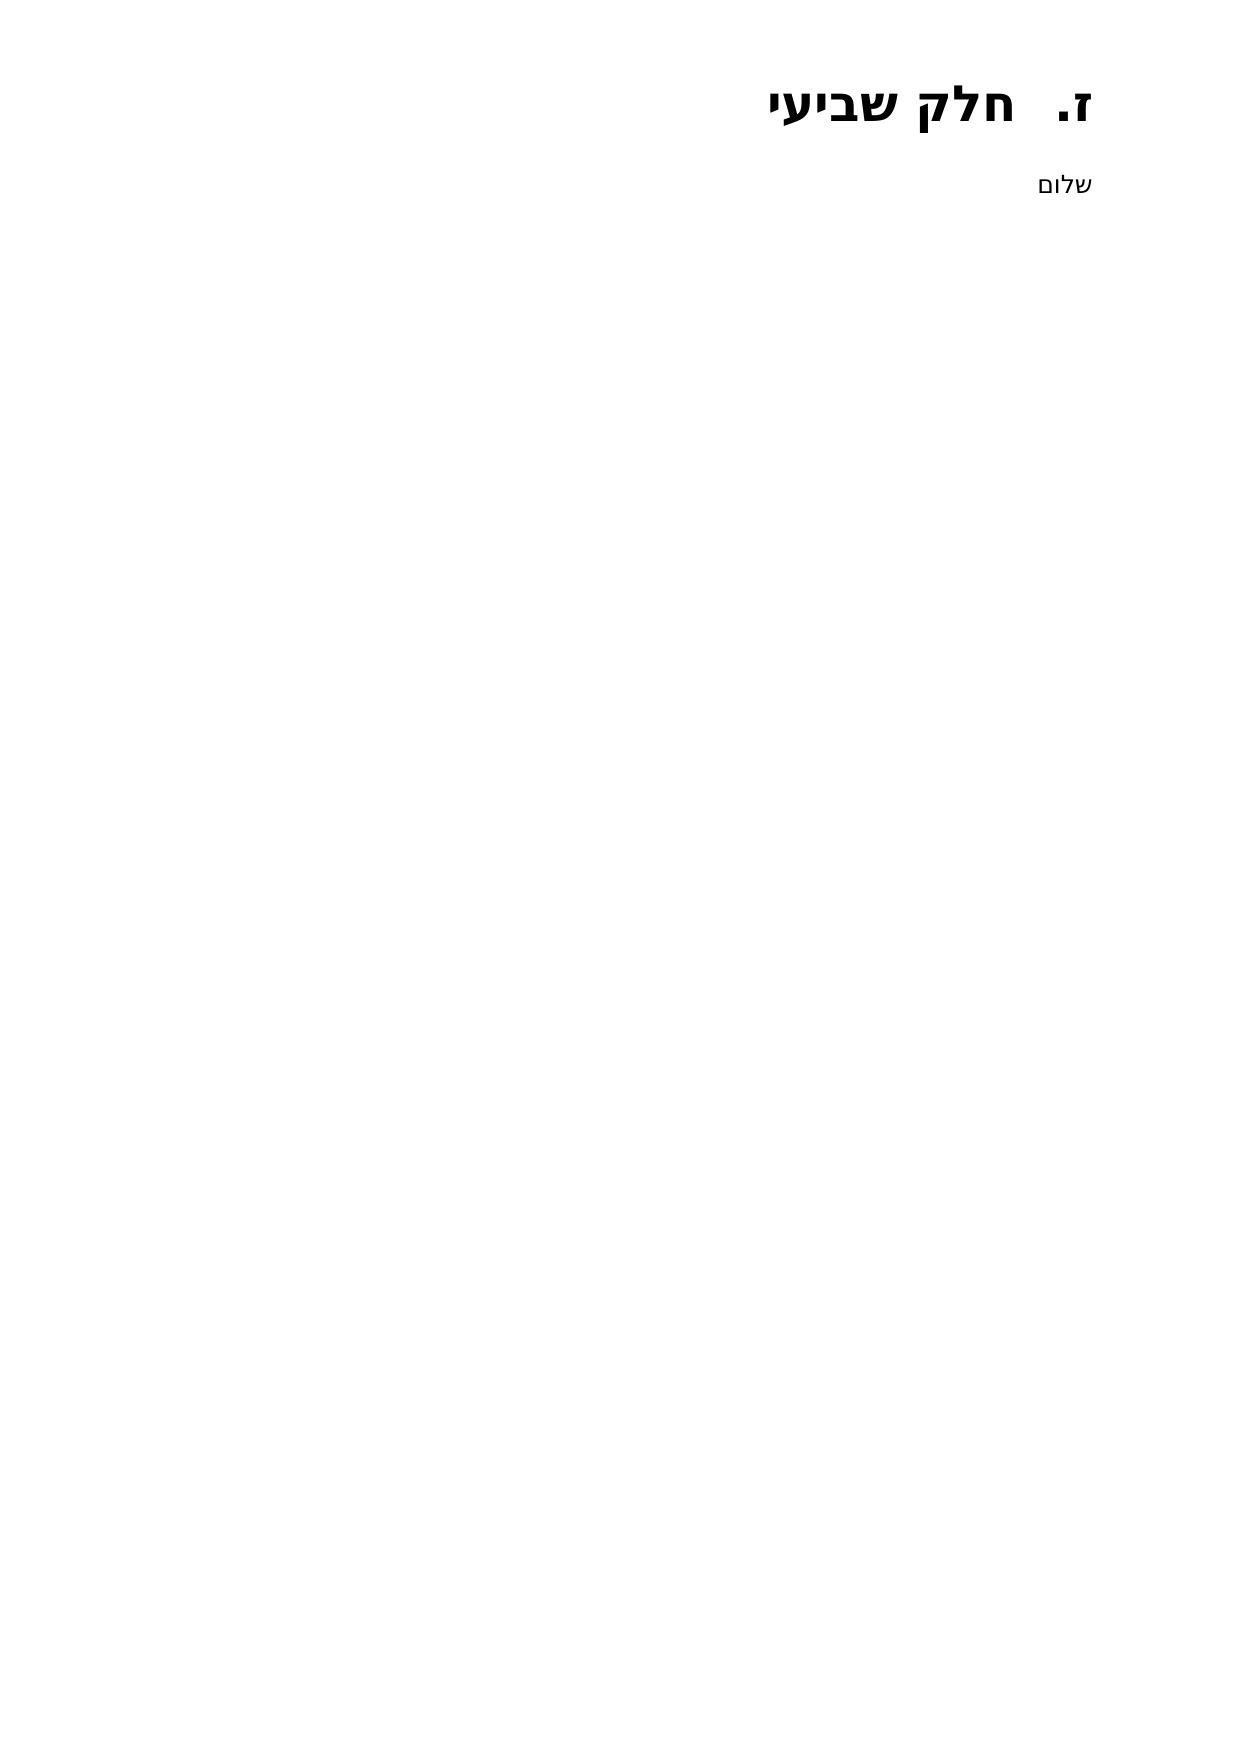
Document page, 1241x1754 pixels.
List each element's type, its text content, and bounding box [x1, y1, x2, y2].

text שלום [148, 171, 1092, 200]
subtitle חלק שביעי [148, 75, 1054, 133]
